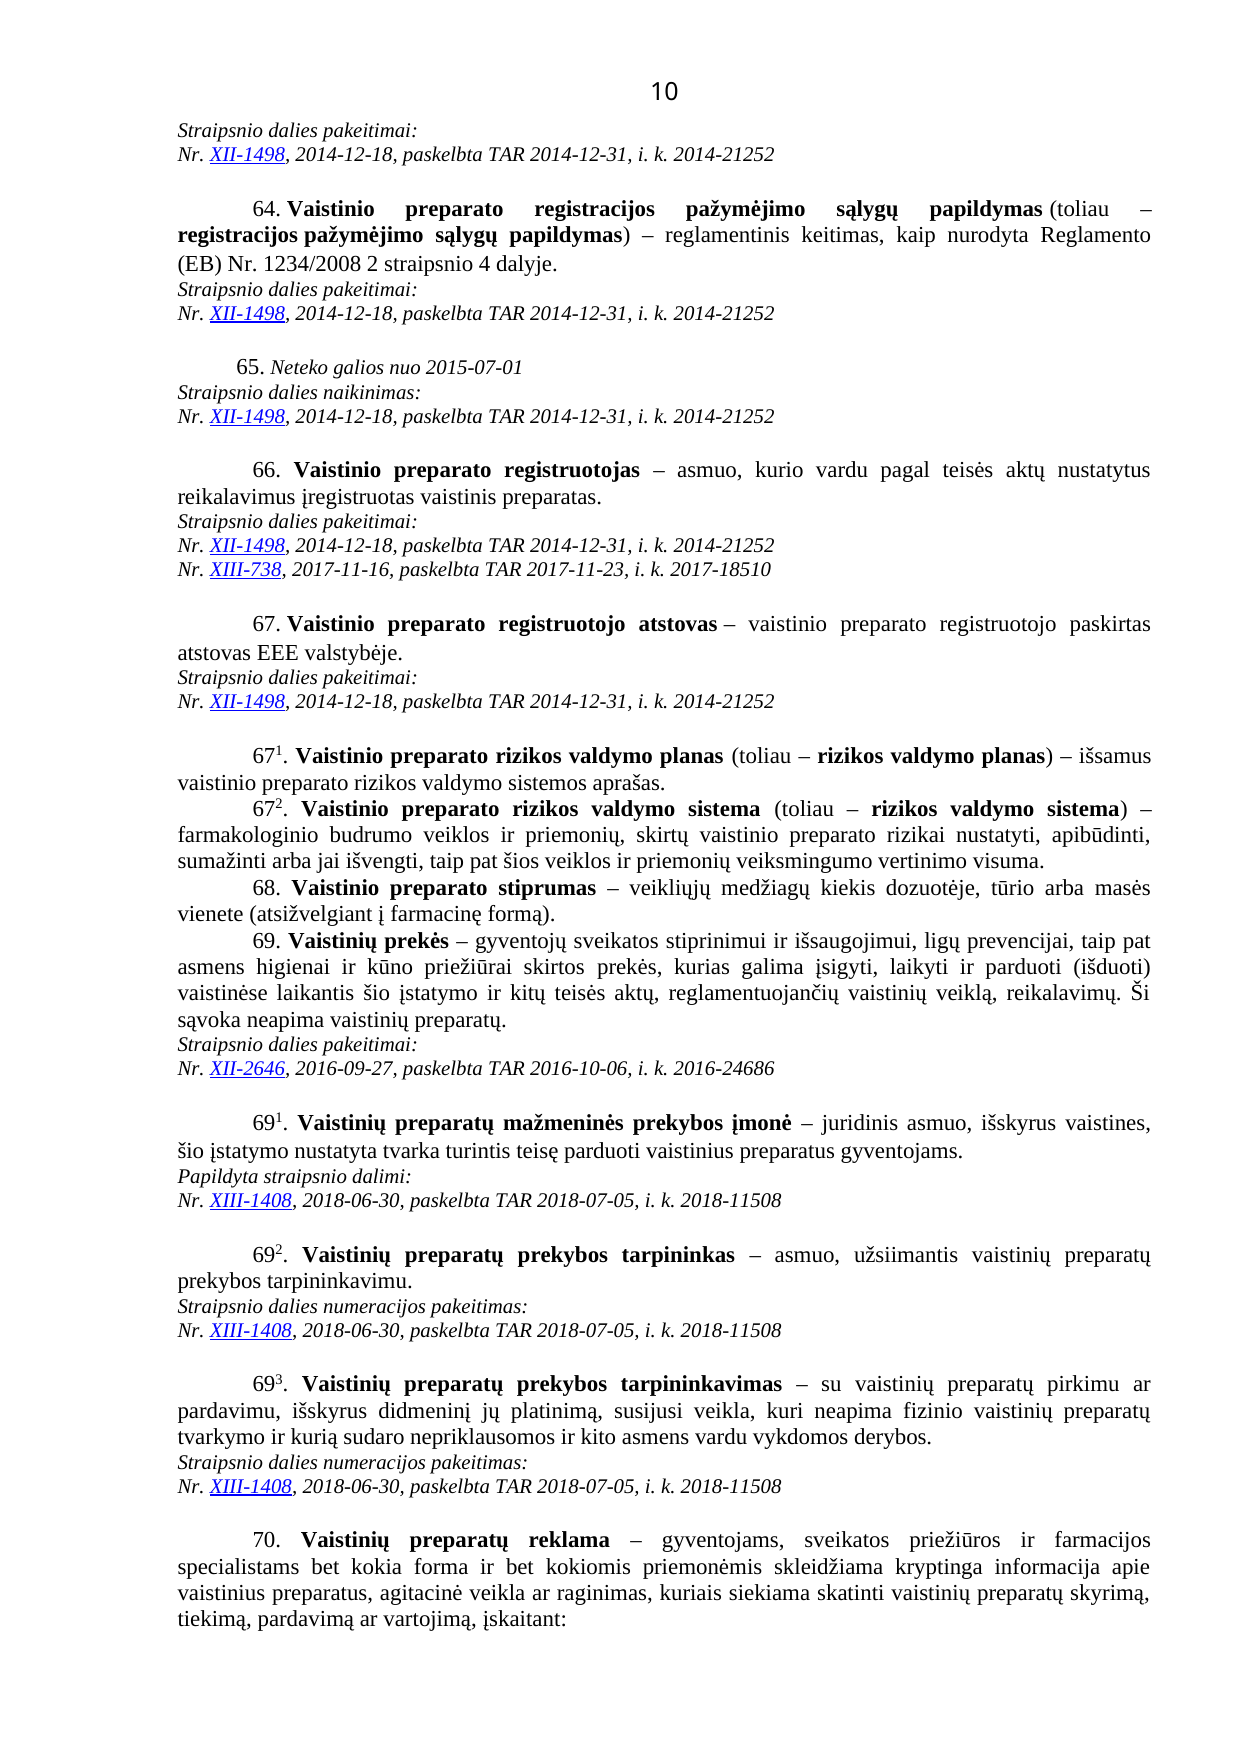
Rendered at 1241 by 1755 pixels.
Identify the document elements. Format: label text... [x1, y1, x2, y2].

text Nr. XII-1498, 2014-12-18, paskelbta TAR 2014-12-31, i. k. 2014-21252 [177, 301, 1152, 324]
text Straipsnio dalies pakeitimai: [177, 118, 1152, 142]
text 692. Vaistinių preparatų prekybos tarpininkas – asmuo, užsiimantis vaistinių preparatų prekybos tarpininkavimu. [177, 1241, 1152, 1294]
text 66. Vaistinio preparato registruotojas – asmuo, kurio vardu pagal teisės aktų nustatytus reikalavimus įregistruotas vaistinis preparatas. [177, 457, 1152, 509]
text Nr. XII-1498, 2014-12-18, paskelbta TAR 2014-12-31, i. k. 2014-21252 [177, 142, 1152, 166]
text Straipsnio dalies numeracijos pakeitimas: [177, 1449, 1152, 1474]
text 691. Vaistinių preparatų mažmeninės prekybos įmonė – juridinis asmuo, išskyrus vaistines, šio įstatymo nustatyta tvarka turintis teisę parduoti vaistinius preparatus gyventojams. [177, 1109, 1152, 1164]
text 65. Neteko galios nuo 2015-07-01 [177, 353, 1152, 380]
text Straipsnio dalies numeracijos pakeitimas: [177, 1294, 1152, 1318]
text 68. Vaistinio preparato stiprumas – veikliųjų medžiagų kiekis dozuotėje, tūrio arba masės vienete (atsižvelgiant į farmacinę formą). [177, 874, 1152, 927]
text Nr. XII-1498, 2014-12-18, paskelbta TAR 2014-12-31, i. k. 2014-21252 [177, 404, 1152, 428]
text Nr. XIII-1408, 2018-06-30, paskelbta TAR 2018-07-05, i. k. 2018-11508 [177, 1188, 1152, 1212]
text Straipsnio dalies naikinimas: [177, 380, 1152, 404]
text Nr. XII-2646, 2016-09-27, paskelbta TAR 2016-10-06, i. k. 2016-24686 [177, 1056, 1152, 1080]
text 64. Vaistinio preparato registracijos pažymėjimo sąlygų papildymas (toliau –registracijos pažymėjimo sąlygų papildymas) – reglamentinis keitimas, kaip nurodyta Reglamento (EB) Nr. 1234/2008 2 straipsnio 4 dalyje. [177, 195, 1152, 276]
text Straipsnio dalies pakeitimai: [177, 276, 1152, 301]
text 693. Vaistinių preparatų prekybos tarpininkavimas – su vaistinių preparatų pirkimu ar pardavimu, išskyrus didmeninį jų platinimą, susijusi veikla, kuri neapima fizinio vaistinių preparatų tvarkymo ir kurią sudaro nepriklausomos ir kito asmens vardu vykdomos derybos. [177, 1371, 1152, 1449]
text Nr. XII-1498, 2014-12-18, paskelbta TAR 2014-12-31, i. k. 2014-21252 [177, 689, 1152, 713]
text 671. Vaistinio preparato rizikos valdymo planas (toliau – rizikos valdymo planas) – išsamus vaistinio preparato rizikos valdymo sistemos aprašas. [177, 742, 1152, 795]
text Straipsnio dalies pakeitimai: [177, 665, 1152, 689]
text 672. Vaistinio preparato rizikos valdymo sistema (toliau – rizikos valdymo sistema) – farmakologinio budrumo veiklos ir priemonių, skirtų vaistinio preparato rizikai nustatyti, apibūdinti, sumažinti arba jai išvengti, taip pat šios veiklos ir priemonių veiksmingumo vertinimo visuma. [177, 795, 1152, 874]
text Straipsnio dalies pakeitimai: [177, 509, 1152, 533]
text Nr. XIII-1408, 2018-06-30, paskelbta TAR 2018-07-05, i. k. 2018-11508 [177, 1318, 1152, 1342]
text 69. Vaistinių prekės – gyventojų sveikatos stiprinimui ir išsaugojimui, ligų prevencijai, taip pat asmens higienai ir kūno priežiūrai skirtos prekės, kurias galima įsigyti, laikyti ir parduoti (išduoti) vaistinėse laikantis šio įstatymo ir kitų teisės aktų, reglamentuojančių vaistinių veiklą, reikalavimų. Ši sąvoka neapima vaistinių preparatų. [177, 927, 1152, 1032]
text Papildyta straipsnio dalimi: [177, 1164, 1152, 1188]
text Straipsnio dalies pakeitimai: [177, 1032, 1152, 1056]
text 70. Vaistinių preparatų reklama – gyventojams, sveikatos priežiūros ir farmacijos specialistams bet kokia forma ir bet kokiomis priemonėmis skleidžiama kryptinga informacija apie vaistinius preparatus, agitacinė veikla ar raginimas, kuriais siekiama skatinti vaistinių preparatų skyrimą, tiekimą, pardavimą ar vartojimą, įskaitant: [177, 1526, 1152, 1632]
text 67. Vaistinio preparato registruotojo atstovas – vaistinio preparato registruotojo paskirtas atstovas EEE valstybėje. [177, 610, 1152, 665]
text Nr. XII-1498, 2014-12-18, paskelbta TAR 2014-12-31, i. k. 2014-21252 [177, 533, 1152, 557]
text Nr. XIII-738, 2017-11-16, paskelbta TAR 2017-11-23, i. k. 2017-18510 [177, 557, 1152, 581]
text Nr. XIII-1408, 2018-06-30, paskelbta TAR 2018-07-05, i. k. 2018-11508 [177, 1474, 1152, 1498]
